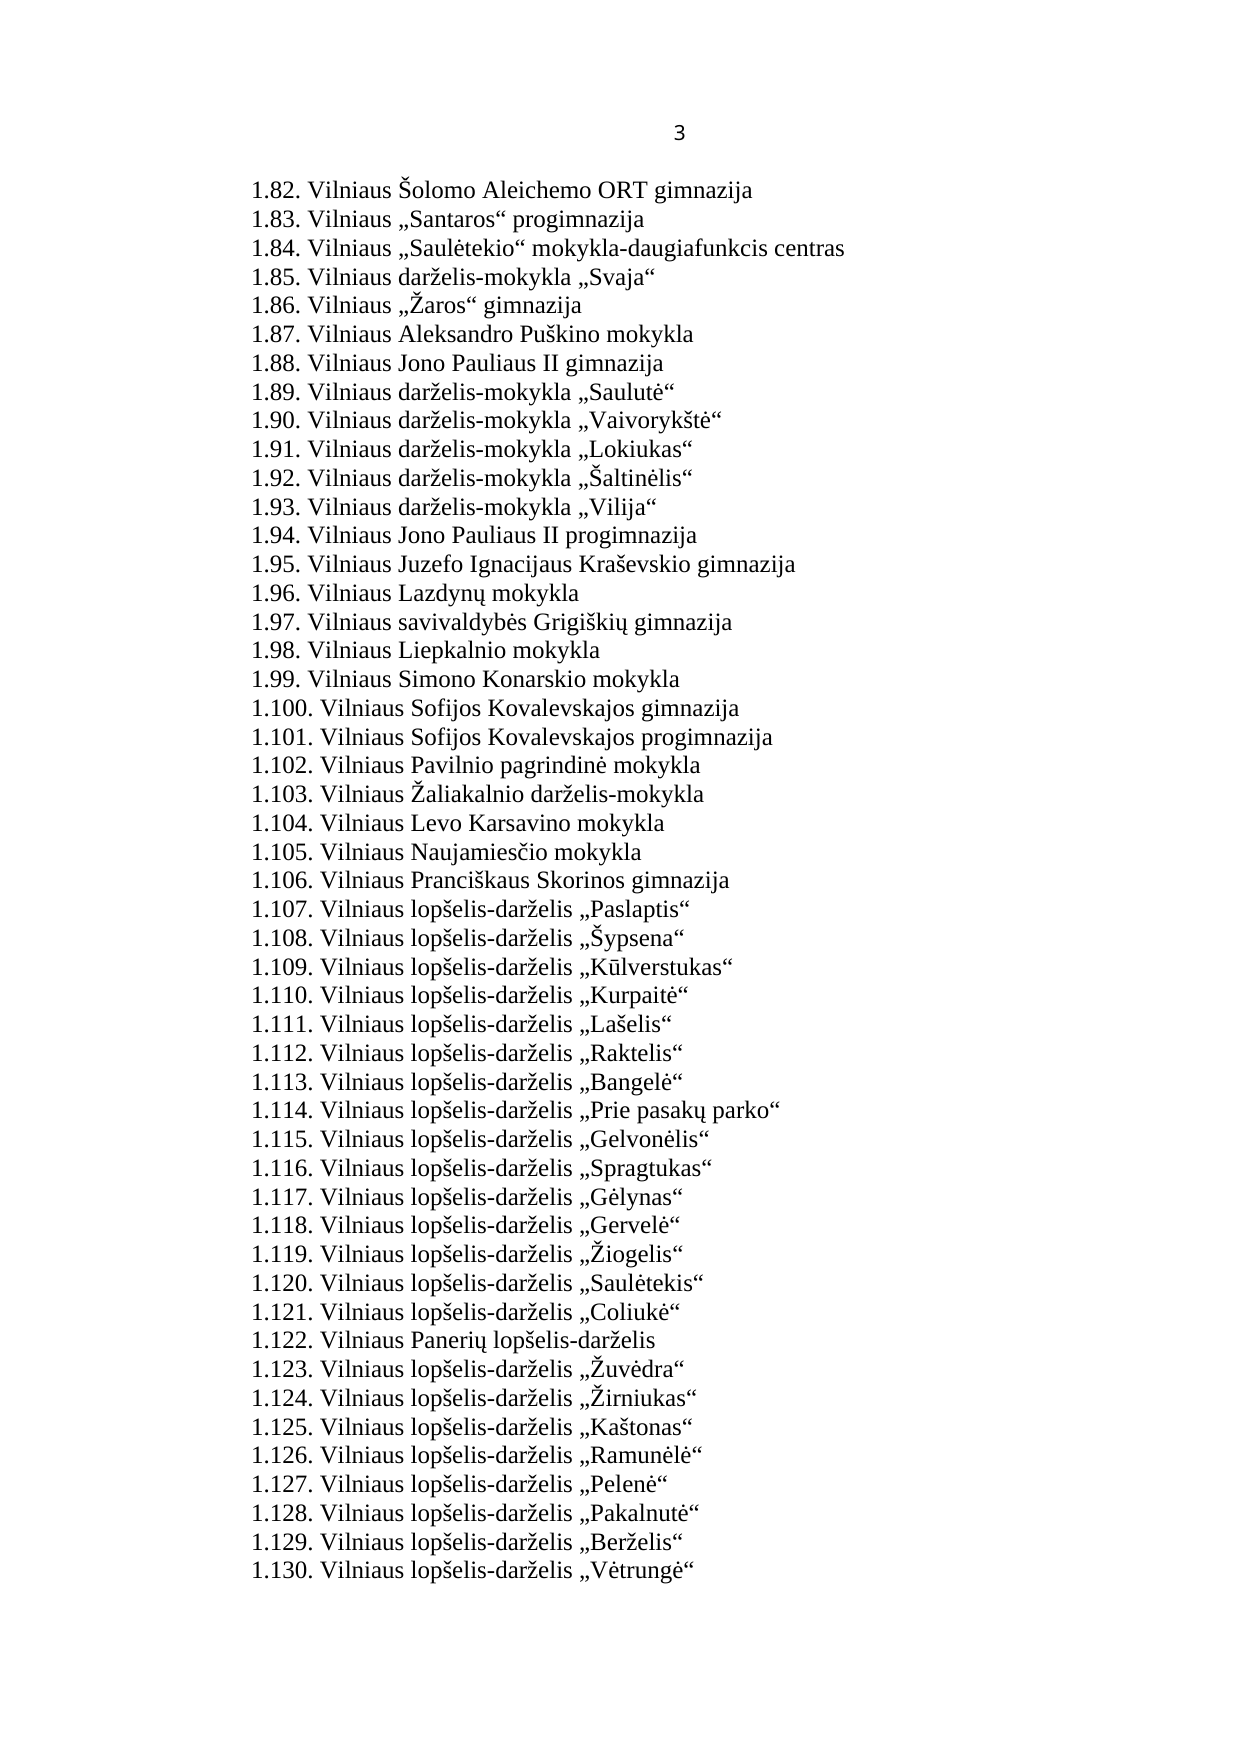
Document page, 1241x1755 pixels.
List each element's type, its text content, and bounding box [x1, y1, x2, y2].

text 1.123. Vilniaus lopšelis-darželis „Žuvėdra“ [177, 1354, 1182, 1383]
text 1.117. Vilniaus lopšelis-darželis „Gėlynas“ [177, 1182, 1182, 1210]
text 1.82. Vilniaus Šolomo Aleichemo ORT gimnazija [177, 175, 1182, 204]
text 1.124. Vilniaus lopšelis-darželis „Žirniukas“ [177, 1383, 1182, 1412]
text 1.101. Vilniaus Sofijos Kovalevskajos progimnazija [177, 722, 1182, 750]
text 1.127. Vilniaus lopšelis-darželis „Pelenė“ [177, 1469, 1182, 1498]
text 1.105. Vilniaus Naujamiesčio mokykla [177, 837, 1182, 865]
text 1.93. Vilniaus darželis-mokykla „Vilija“ [177, 492, 1182, 520]
text 1.130. Vilniaus lopšelis-darželis „Vėtrungė“ [177, 1555, 1182, 1584]
text 1.90. Vilniaus darželis-mokykla „Vaivorykštė“ [177, 405, 1182, 434]
text 1.89. Vilniaus darželis-mokykla „Saulutė“ [177, 377, 1182, 405]
text 1.83. Vilniaus „Santaros“ progimnazija [177, 204, 1182, 233]
text 1.100. Vilniaus Sofijos Kovalevskajos gimnazija [177, 693, 1182, 722]
text 1.110. Vilniaus lopšelis-darželis „Kurpaitė“ [177, 980, 1182, 1009]
text 1.126. Vilniaus lopšelis-darželis „Ramunėlė“ [177, 1440, 1182, 1469]
text 1.99. Vilniaus Simono Konarskio mokykla [177, 664, 1182, 693]
text 1.129. Vilniaus lopšelis-darželis „Berželis“ [177, 1527, 1182, 1555]
text 1.97. Vilniaus savivaldybės Grigiškių gimnazija [177, 607, 1182, 635]
text 1.114. Vilniaus lopšelis-darželis „Prie pasakų parko“ [177, 1095, 1182, 1124]
text 1.107. Vilniaus lopšelis-darželis „Paslaptis“ [177, 894, 1182, 923]
text 1.92. Vilniaus darželis-mokykla „Šaltinėlis“ [177, 463, 1182, 492]
text 1.104. Vilniaus Levo Karsavino mokykla [177, 808, 1182, 837]
text 1.128. Vilniaus lopšelis-darželis „Pakalnutė“ [177, 1498, 1182, 1527]
text 1.108. Vilniaus lopšelis-darželis „Šypsena“ [177, 923, 1182, 952]
text 1.115. Vilniaus lopšelis-darželis „Gelvonėlis“ [177, 1124, 1182, 1153]
text 1.96. Vilniaus Lazdynų mokykla [177, 578, 1182, 607]
text 1.106. Vilniaus Pranciškaus Skorinos gimnazija [177, 865, 1182, 894]
text 1.120. Vilniaus lopšelis-darželis „Saulėtekis“ [177, 1268, 1182, 1297]
text 1.98. Vilniaus Liepkalnio mokykla [177, 635, 1182, 664]
text 1.94. Vilniaus Jono Pauliaus II progimnazija [177, 520, 1182, 549]
text 1.91. Vilniaus darželis-mokykla „Lokiukas“ [177, 434, 1182, 463]
text 1.103. Vilniaus Žaliakalnio darželis-mokykla [177, 779, 1182, 808]
text 1.116. Vilniaus lopšelis-darželis „Spragtukas“ [177, 1153, 1182, 1182]
text 1.125. Vilniaus lopšelis-darželis „Kaštonas“ [177, 1412, 1182, 1440]
text 1.111. Vilniaus lopšelis-darželis „Lašelis“ [177, 1009, 1182, 1038]
text 1.119. Vilniaus lopšelis-darželis „Žiogelis“ [177, 1239, 1182, 1268]
text 1.95. Vilniaus Juzefo Ignacijaus Kraševskio gimnazija [177, 549, 1182, 578]
text 1.102. Vilniaus Pavilnio pagrindinė mokykla [177, 750, 1182, 779]
text 1.87. Vilniaus Aleksandro Puškino mokykla [177, 319, 1182, 348]
text 1.86. Vilniaus „Žaros“ gimnazija [177, 290, 1182, 319]
text 1.85. Vilniaus darželis-mokykla „Svaja“ [177, 262, 1182, 290]
text 1.122. Vilniaus Panerių lopšelis-darželis [177, 1325, 1182, 1354]
text 1.84. Vilniaus „Saulėtekio“ mokykla-daugiafunkcis centras [177, 233, 1182, 262]
text 1.118. Vilniaus lopšelis-darželis „Gervelė“ [177, 1210, 1182, 1239]
text 1.112. Vilniaus lopšelis-darželis „Raktelis“ [177, 1038, 1182, 1067]
text 1.109. Vilniaus lopšelis-darželis „Kūlverstukas“ [177, 952, 1182, 980]
text 1.113. Vilniaus lopšelis-darželis „Bangelė“ [177, 1067, 1182, 1095]
text 1.88. Vilniaus Jono Pauliaus II gimnazija [177, 348, 1182, 377]
text 1.121. Vilniaus lopšelis-darželis „Coliukė“ [177, 1297, 1182, 1325]
